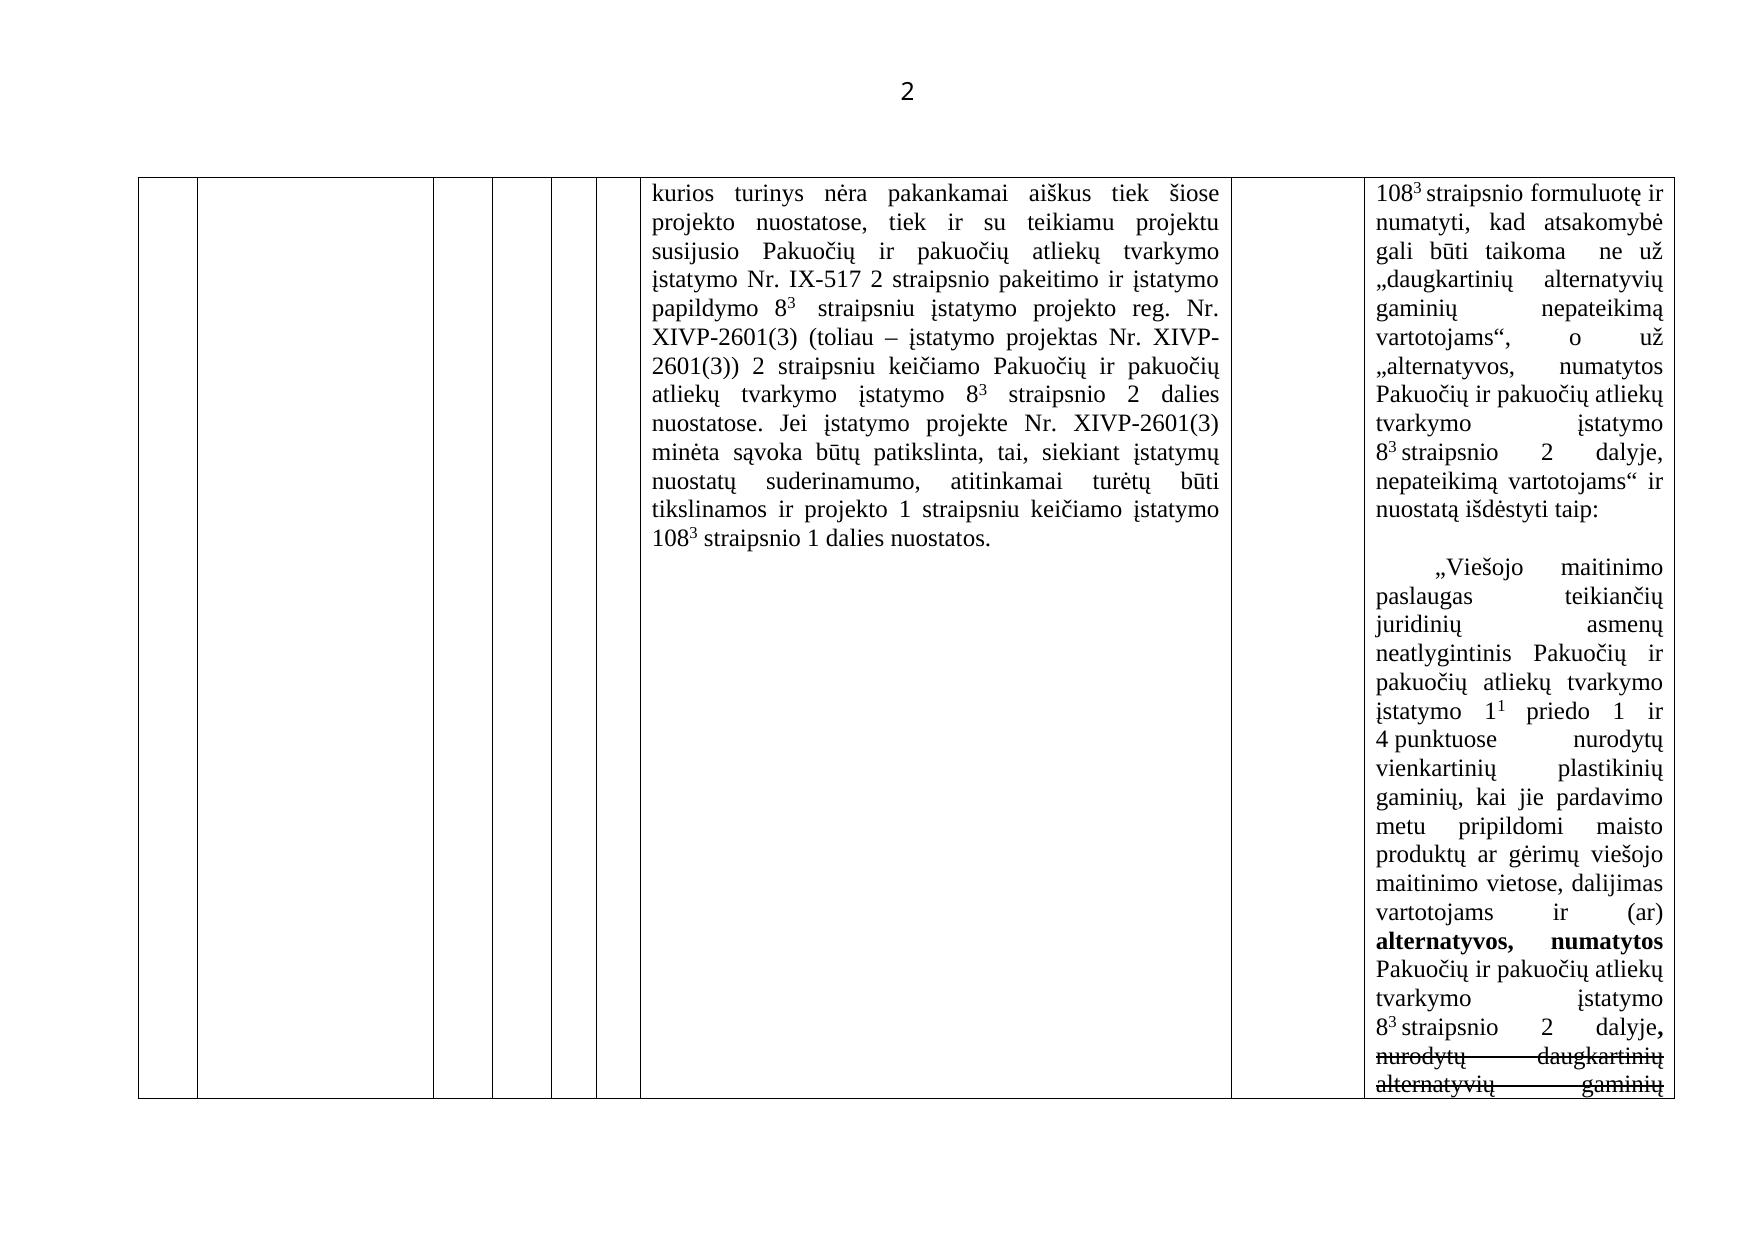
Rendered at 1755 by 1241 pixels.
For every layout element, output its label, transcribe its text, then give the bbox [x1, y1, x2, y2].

table_cell [198, 178, 433, 1098]
table_cell [493, 178, 551, 1098]
table_cell 1083 straipsnio formuluotę ir numatyti, kad atsakomybė gali būti taikoma ne už „daugkartinių alternatyvių gaminių nepateikimą vartotojams“, o už „alternatyvos, numatytos Pakuočių ir pakuočių atliekų tvarkymo įstatymo 83 straipsnio 2 dalyje, nepateikimą vartotojams“ ir nuostatą išdėstyti taip: „Viešojo maitinimo paslaugas teikiančių juridinių asmenų neatlygintinis Pakuočių ir pakuočių atliekų tvarkymo įstatymo 11 priedo 1 ir 4 punktuose nurodytų vienkartinių plastikinių gaminių, kai jie pardavimo metu pripildomi maisto produktų ar gėrimų viešojo maitinimo vietose, dalijimas vartotojams ir (ar) alternatyvos, numatytos Pakuočių ir pakuočių atliekų tvarkymo įstatymo 83 straipsnio 2 dalyje, nurodytų daugkartinių alternatyvių gaminių [1365, 178, 1674, 1098]
table_cell [1232, 178, 1364, 1098]
table_cell [139, 178, 197, 1098]
table_cell [434, 178, 492, 1098]
table_cell [597, 178, 640, 1098]
table_cell [552, 178, 596, 1098]
table_cell kurios turinys nėra pakankamai aiškus tiek šiose projekto nuostatose, tiek ir su teikiamu projektu susijusio Pakuočių ir pakuočių atliekų tvarkymo įstatymo Nr. IX-517 2 straipsnio pakeitimo ir įstatymo papildymo 83 straipsniu įstatymo projekto reg. Nr. XIVP-2601(3) (toliau – įstatymo projektas Nr. XIVP-2601(3)) 2 straipsniu keičiamo Pakuočių ir pakuočių atliekų tvarkymo įstatymo 83 straipsnio 2 dalies nuostatose. Jei įstatymo projekte Nr. XIVP-2601(3) minėta sąvoka būtų patikslinta, tai, siekiant įstatymų nuostatų suderinamumo, atitinkamai turėtų būti tikslinamos ir projekto 1 straipsniu keičiamo įstatymo 1083 straipsnio 1 dalies nuostatos. [641, 178, 1231, 1098]
